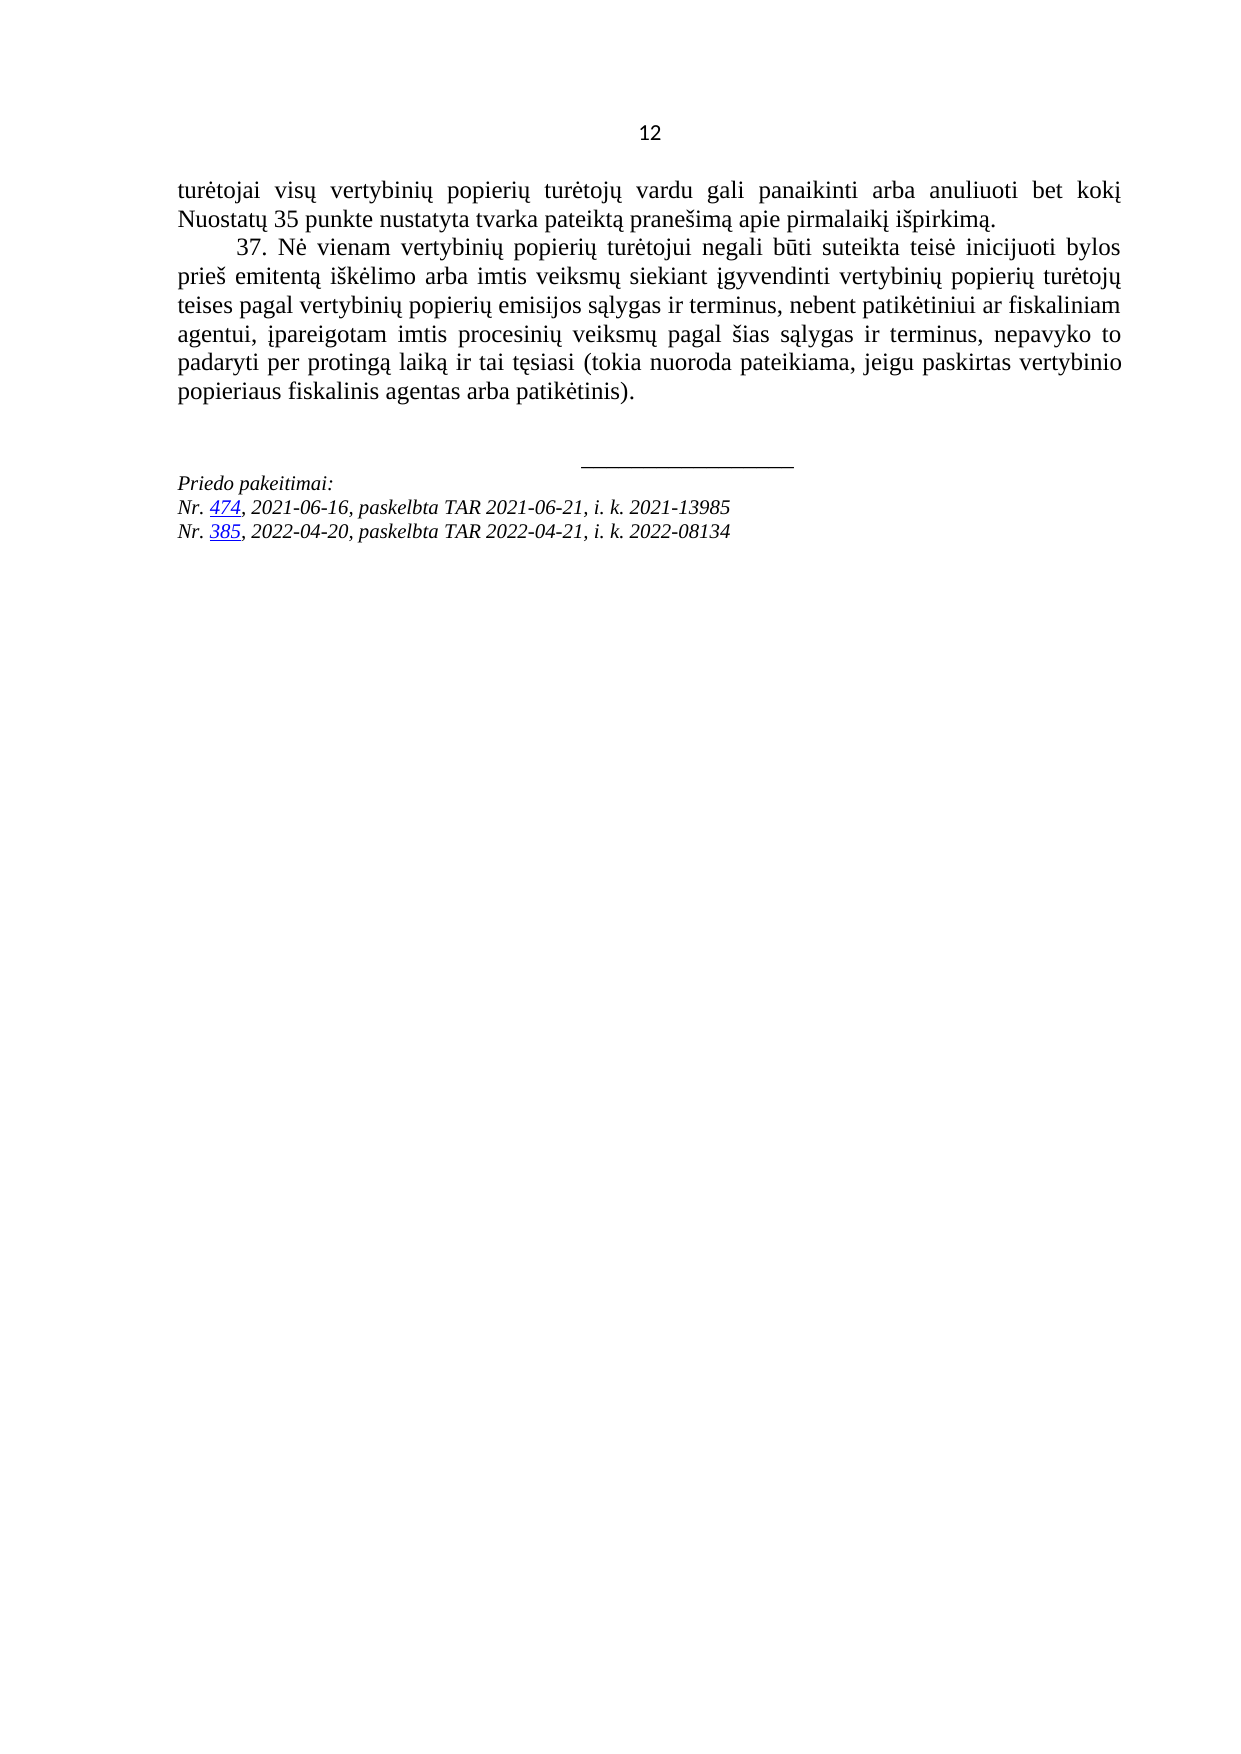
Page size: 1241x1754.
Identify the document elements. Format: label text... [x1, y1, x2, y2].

text Nr. 385, 2022-04-20, paskelbta TAR 2022-04-21, i. k. 2022-08134 [177, 519, 1122, 543]
text 37. Nė vienam vertybinių popierių turėtojui negali būti suteikta teisė inicijuoti bylos prieš emitentą iškėlimo arba imtis veiksmų siekiant įgyvendinti vertybinių popierių turėtojų teises pagal vertybinių popierių emisijos sąlygas ir terminus, nebent patikėtiniui ar fiskaliniam agentui, įpareigotam imtis procesinių veiksmų pagal šias sąlygas ir terminus, nepavyko to padaryti per protingą laiką ir tai tęsiasi (tokia nuoroda pateikiama, jeigu paskirtas vertybinio popieriaus fiskalinis agentas arba patikėtinis). [177, 232, 1122, 405]
text _________________ [177, 434, 1122, 471]
text turėtojai visų vertybinių popierių turėtojų vardu gali panaikinti arba anuliuoti bet kokį Nuostatų 35 punkte nustatyta tvarka pateiktą pranešimą apie pirmalaikį išpirkimą. [177, 175, 1122, 232]
text Priedo pakeitimai: [177, 471, 1122, 495]
text Nr. 474, 2021-06-16, paskelbta TAR 2021-06-21, i. k. 2021-13985 [177, 495, 1122, 519]
